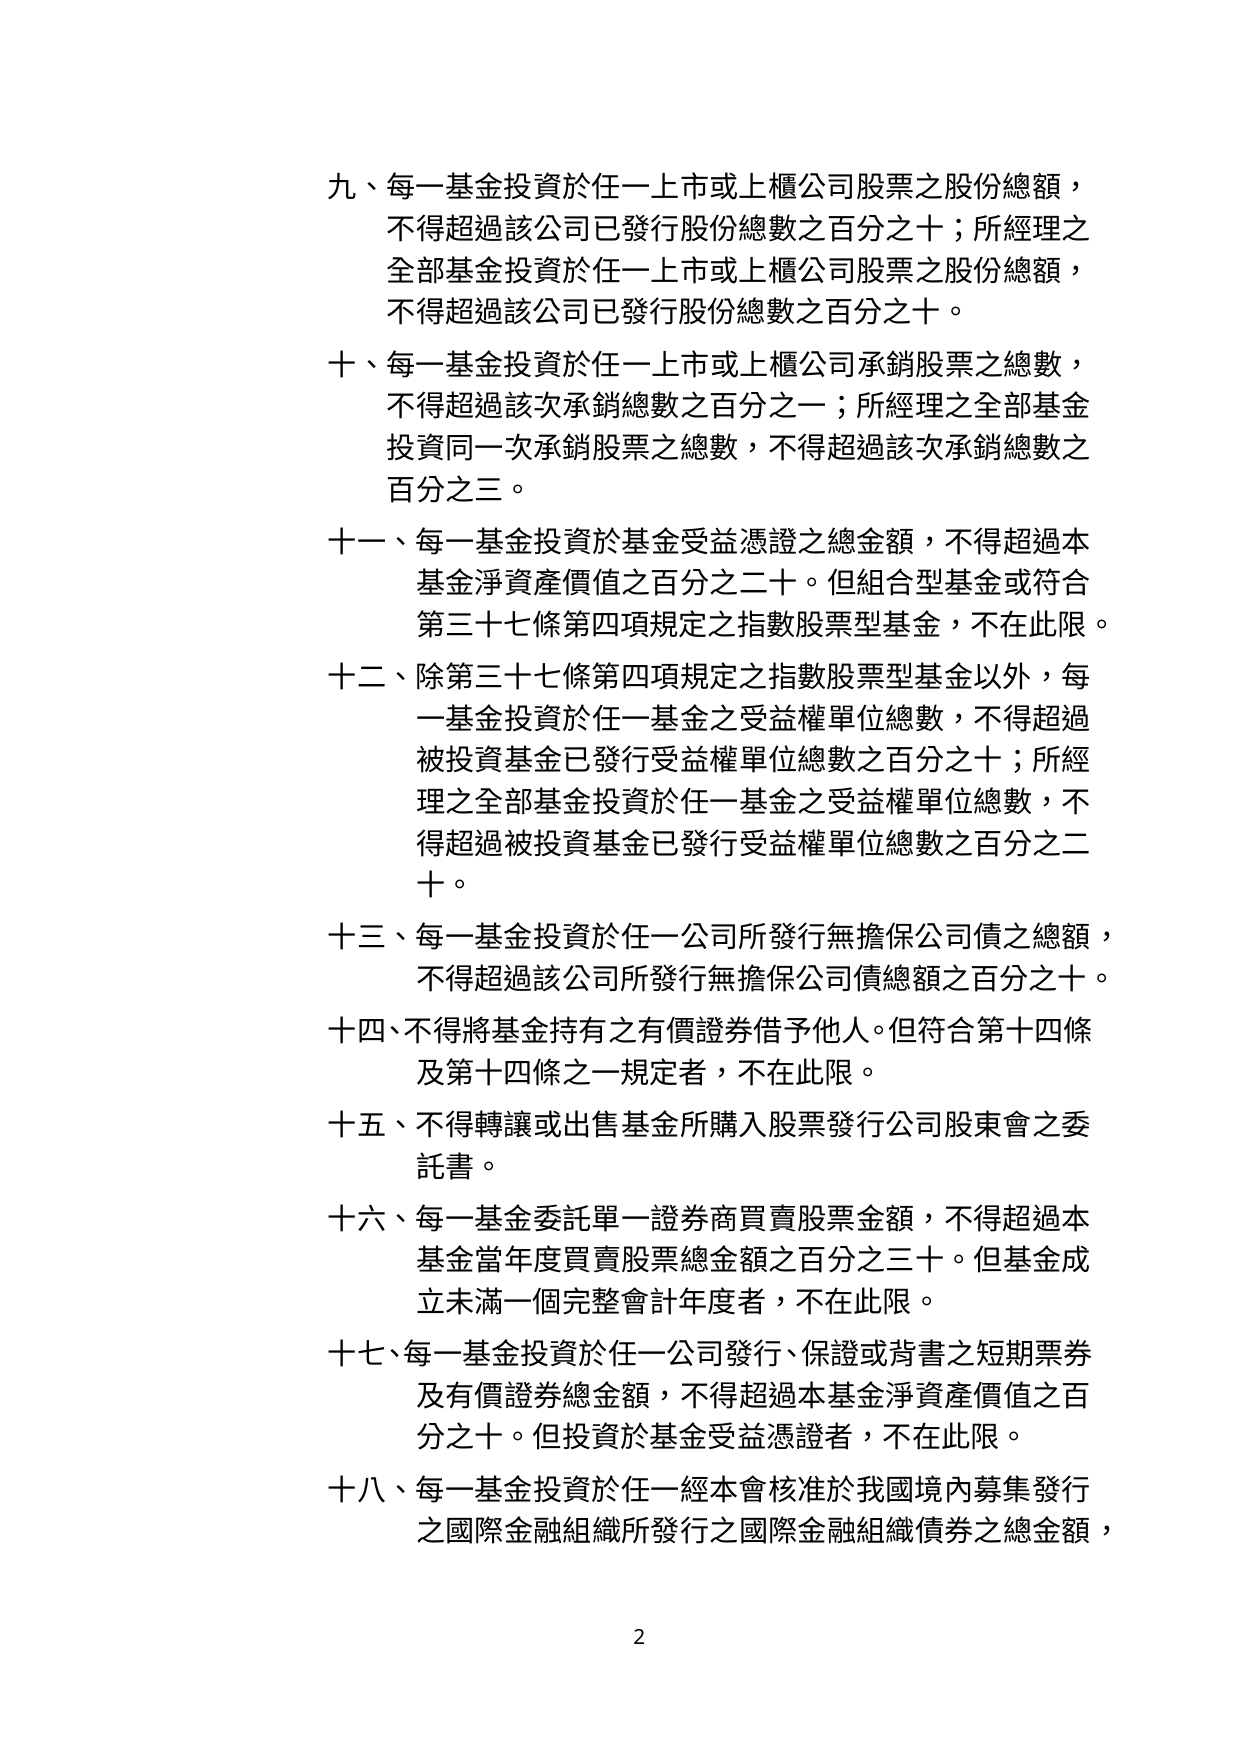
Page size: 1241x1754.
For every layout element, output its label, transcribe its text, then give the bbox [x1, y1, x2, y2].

text 十七、每一基金投資於任一公司發行、保證或背書之短期票券及有價證券總金額，不得超過本基金淨資產價值之百分之十。但投資於基金受益憑證者，不在此限。 [328, 1331, 1092, 1456]
text 十五、不得轉讓或出售基金所購入股票發行公司股東會之委託書。 [328, 1102, 1092, 1185]
text 十二、除第三十七條第四項規定之指數股票型基金以外，每一基金投資於任一基金之受益權單位總數，不得超過被投資基金已發行受益權單位總數之百分之十；所經理之全部基金投資於任一基金之受益權單位總數，不得超過被投資基金已發行受益權單位總數之百分之二十。 [328, 654, 1092, 904]
text 九、每一基金投資於任一上市或上櫃公司股票之股份總額，不得超過該公司已發行股份總數之百分之十；所經理之全部基金投資於任一上市或上櫃公司股票之股份總額，不得超過該公司已發行股份總數之百分之十。 [328, 164, 1092, 331]
text 十六、每一基金委託單一證券商買賣股票金額，不得超過本基金當年度買賣股票總金額之百分之三十。但基金成立未滿一個完整會計年度者，不在此限。 [328, 1196, 1092, 1321]
text 十一、每一基金投資於基金受益憑證之總金額，不得超過本基金淨資產價值之百分之二十。但組合型基金或符合第三十七條第四項規定之指數股票型基金，不在此限。 [328, 519, 1092, 644]
text 十四、不得將基金持有之有價證券借予他人。但符合第十四條及第十四條之一規定者，不在此限。 [328, 1008, 1092, 1092]
text 十、每一基金投資於任一上市或上櫃公司承銷股票之總數，不得超過該次承銷總數之百分之一；所經理之全部基金投資同一次承銷股票之總數，不得超過該次承銷總數之百分之三。 [328, 342, 1092, 508]
text 十三、每一基金投資於任一公司所發行無擔保公司債之總額，不得超過該公司所發行無擔保公司債總額之百分之十。 [328, 914, 1092, 998]
text 十八、每一基金投資於任一經本會核准於我國境內募集發行之國際金融組織所發行之國際金融組織債券之總金額，不得超過本基金淨資產價值之百分之十，亦不得超過該國際金融組織於我國境內所發行國際金融組織債券總額之百分之十。 [328, 1467, 1092, 1550]
